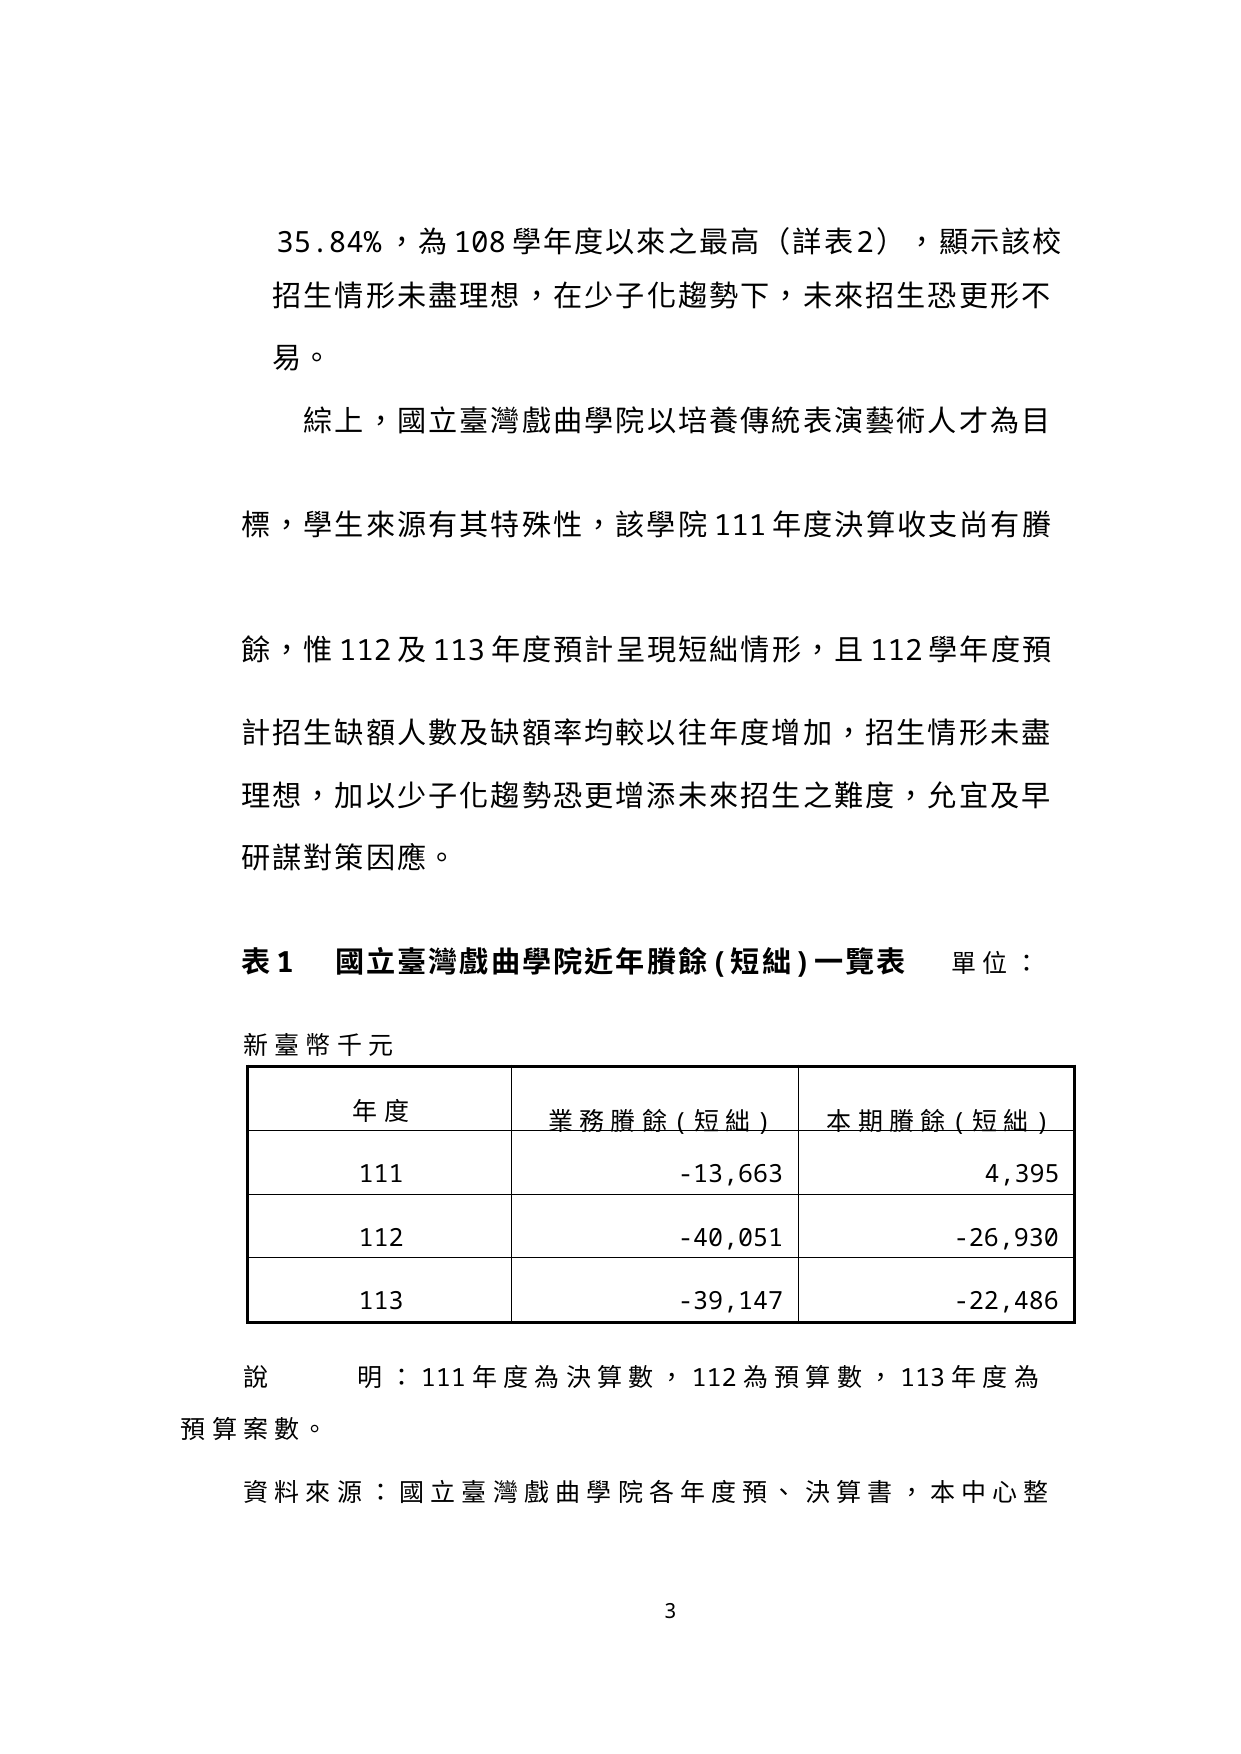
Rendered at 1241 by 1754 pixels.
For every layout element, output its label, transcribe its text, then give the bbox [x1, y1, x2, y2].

table_cell 112 [249, 1195, 511, 1257]
text 表1 國立臺灣戲曲學院近年賸餘(短絀)一覽表 單位：新臺幣千元 [236, 877, 1063, 1064]
text 資料來源：國立臺灣戲曲學院各年度預、決算書，本中心整 [177, 1449, 1063, 1511]
text 說 明：111年度為決算數，112為預算數，113年度為預算案數。 [177, 1324, 1063, 1449]
text 綜上，國立臺灣戲曲學院以培養傳統表演藝術人才為目標，學生來源有其特殊性，該學院111年度決算收支尚有賸餘，惟112及113年度預計呈現短絀情形，且112學年度預計招生缺額人數及缺額率均較以往年度增加，招生情形未盡理想，加以少子化趨勢恐更增添未來招生之難度，允宜及早研謀對策因應。 [236, 377, 1063, 877]
table_cell 111 [249, 1131, 511, 1194]
table_cell -13,663 [512, 1131, 798, 1194]
table_cell 4,395 [799, 1131, 1073, 1194]
table_cell -26,930 [799, 1195, 1073, 1257]
table_cell -22,486 [799, 1258, 1073, 1321]
table_cell -40,051 [512, 1195, 798, 1257]
table_cell 113 [249, 1258, 511, 1321]
table_cell -39,147 [512, 1258, 798, 1321]
table_header 本期賸餘(短絀) [799, 1068, 1073, 1130]
table_header 年度 [249, 1068, 511, 1130]
table_header 業務賸餘(短絀) [512, 1068, 798, 1130]
text 該校108至112學年度核定招生名額均為346人，惟112學年度新生註冊人數222人，較108學年度之277人，減少55人，減幅19.86%，112學年度新生缺額率35.84%，為108學年度以來之最高（詳表2），顯示該校招生情形未盡理想，在少子化趨勢下，未來招生恐更形不易。 [266, 189, 1063, 377]
